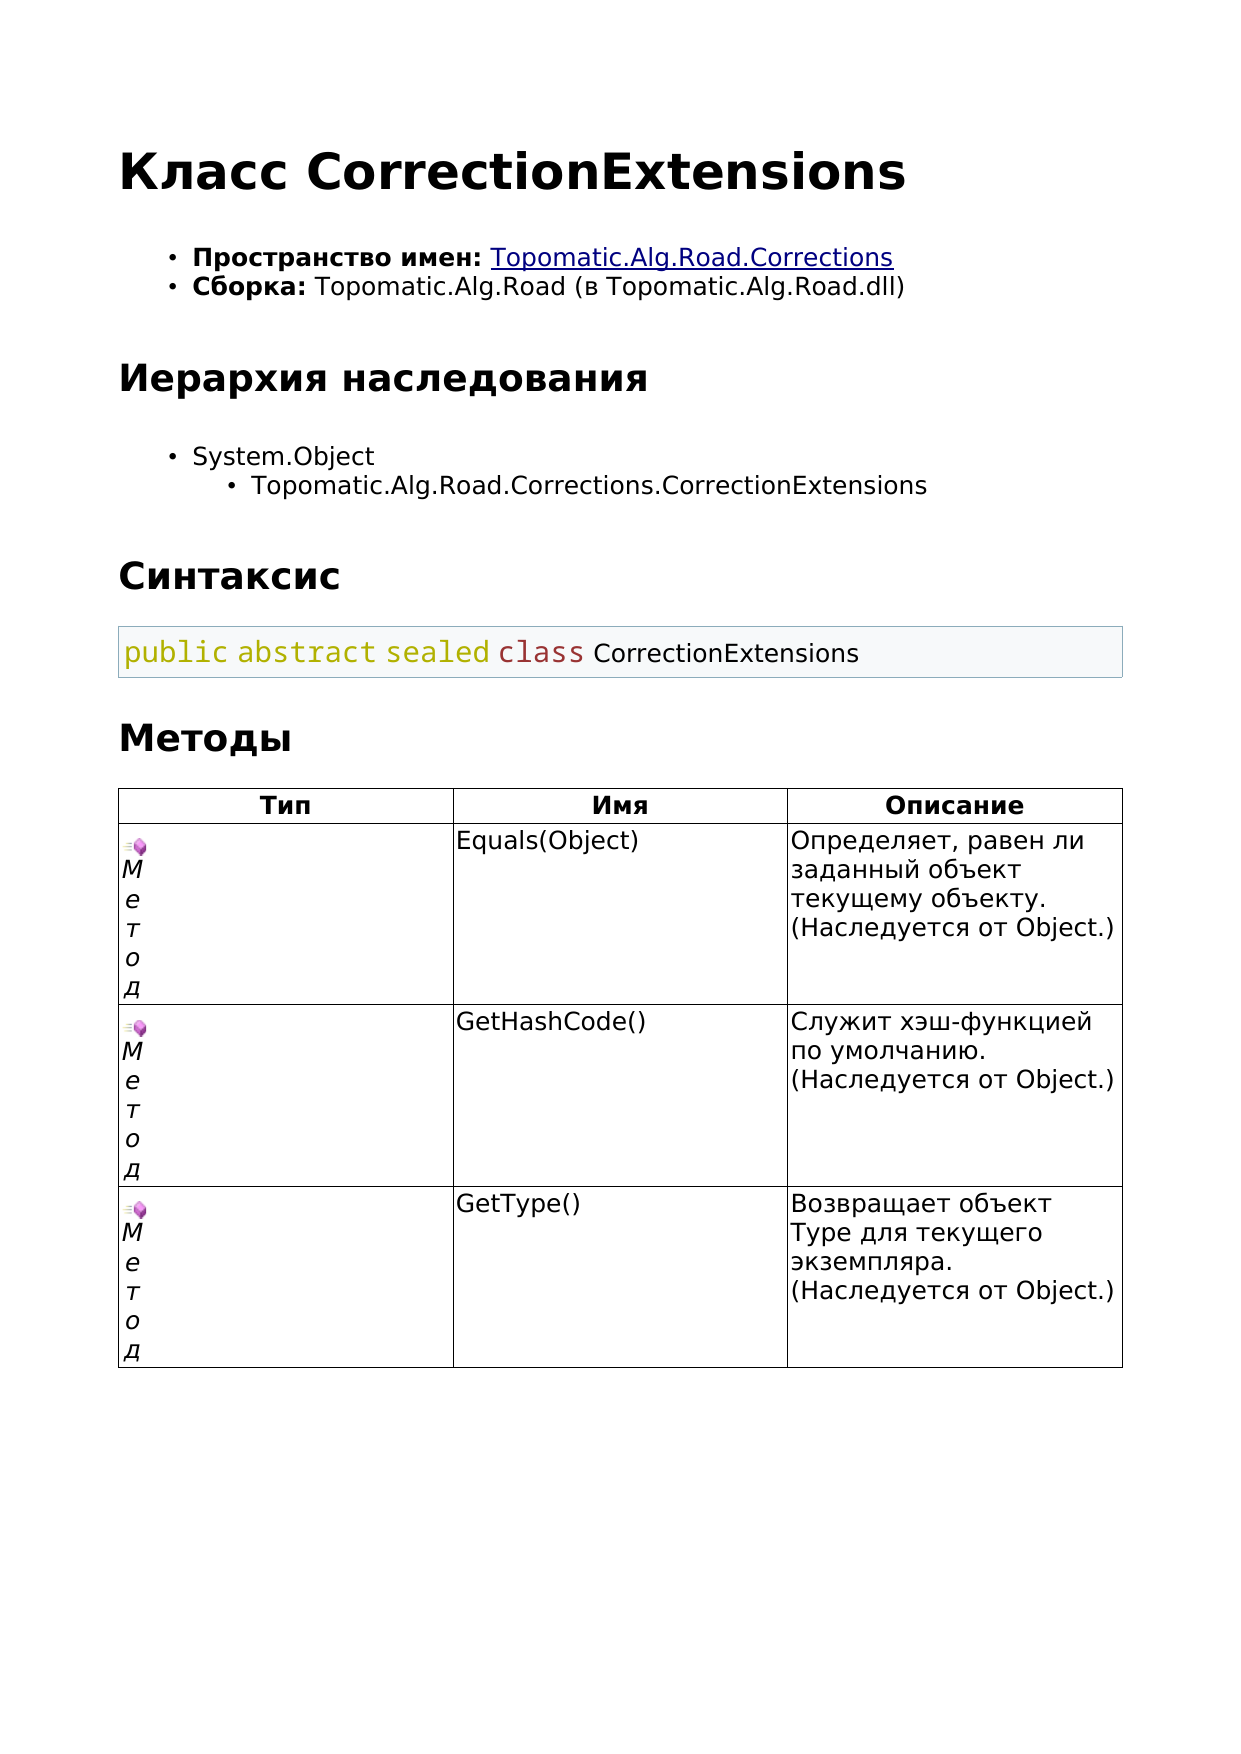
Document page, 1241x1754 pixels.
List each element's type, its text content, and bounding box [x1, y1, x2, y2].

list Topomatic.Alg.Road.Corrections.CorrectionExtensions [236, 471, 1122, 500]
picture [121, 838, 147, 856]
list Пространство имен: Topomatic.Alg.Road.Corrections [177, 243, 1122, 272]
table_header Описание [788, 789, 1122, 823]
table_cell [119, 1187, 453, 1367]
picture [121, 1020, 147, 1037]
subtitle Синтаксис [118, 554, 1122, 598]
subtitle Методы [118, 717, 1122, 761]
table_cell Служит хэш-функцией по умолчанию. (Наследуется от Object.) [788, 1005, 1122, 1186]
table_cell GetHashCode() [454, 1005, 787, 1186]
subtitle Класс CorrectionExtensions [118, 143, 1122, 201]
table_cell Возвращает объект Type для текущего экземпляра. (Наследуется от Object.) [788, 1187, 1122, 1367]
table_header Тип [119, 789, 453, 823]
table_cell Equals(Object) [454, 824, 787, 1004]
table_cell [119, 824, 453, 1004]
picture [121, 1201, 147, 1219]
table_cell [119, 1005, 453, 1186]
list System.Object [177, 442, 1122, 471]
table_header public abstract sealed class CorrectionExtensions [119, 627, 1122, 677]
subtitle Иерархия наследования [118, 356, 1122, 400]
table_cell Определяет, равен ли заданный объект текущему объекту. (Наследуется от Object.) [788, 824, 1122, 1004]
table_header Имя [454, 789, 787, 823]
list Сборка: Topomatic.Alg.Road (в Topomatic.Alg.Road.dll) [177, 272, 1122, 302]
table_cell GetType() [454, 1187, 787, 1367]
